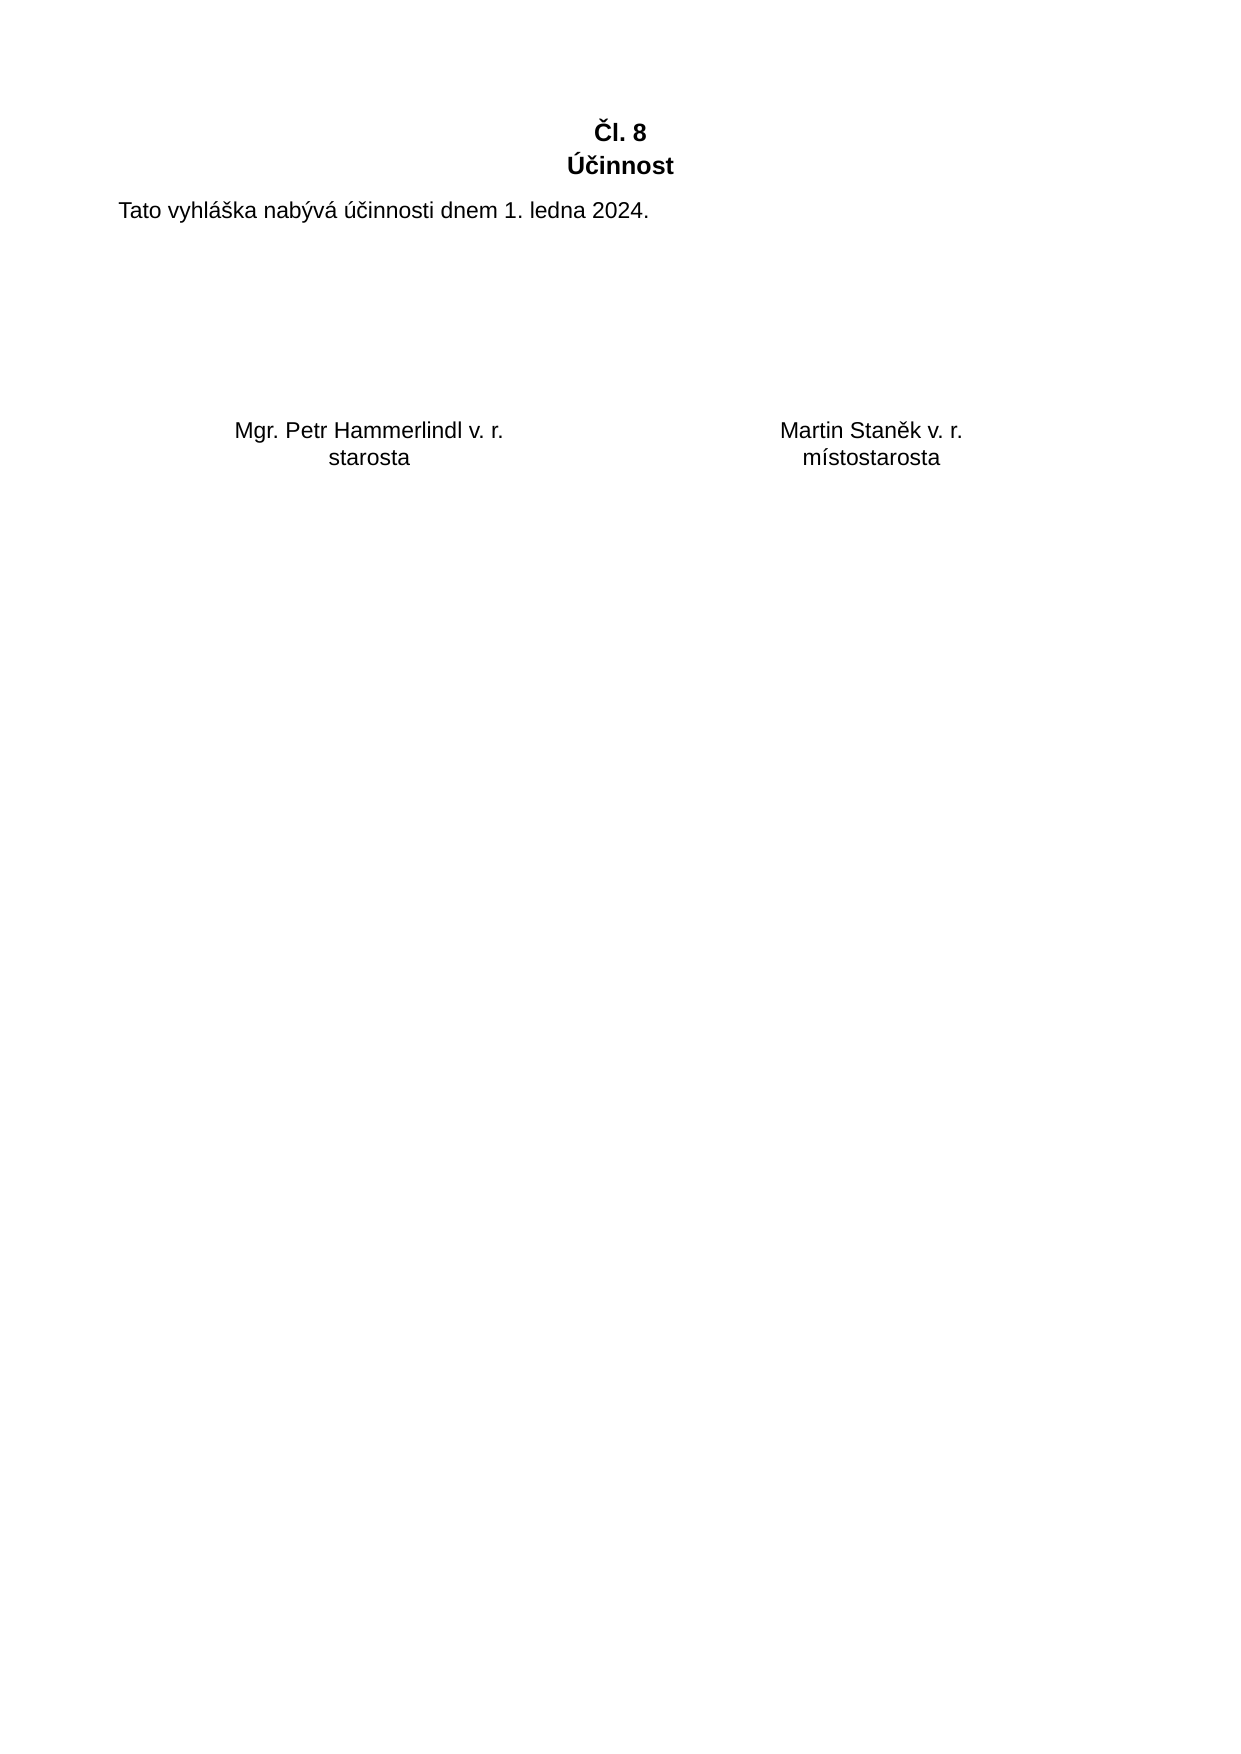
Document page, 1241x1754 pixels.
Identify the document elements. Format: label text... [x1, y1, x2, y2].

table_header Mgr. Petr Hammerlindl v. r. starosta [118, 358, 620, 476]
subtitle Čl. 8 Účinnost [118, 118, 1122, 180]
table_cell [118, 476, 620, 594]
table_cell [620, 476, 1122, 594]
text Tato vyhláška nabývá účinnosti dnem 1. ledna 2024. [118, 197, 1122, 223]
table_header Martin Staněk v. r. místostarosta [620, 358, 1122, 476]
